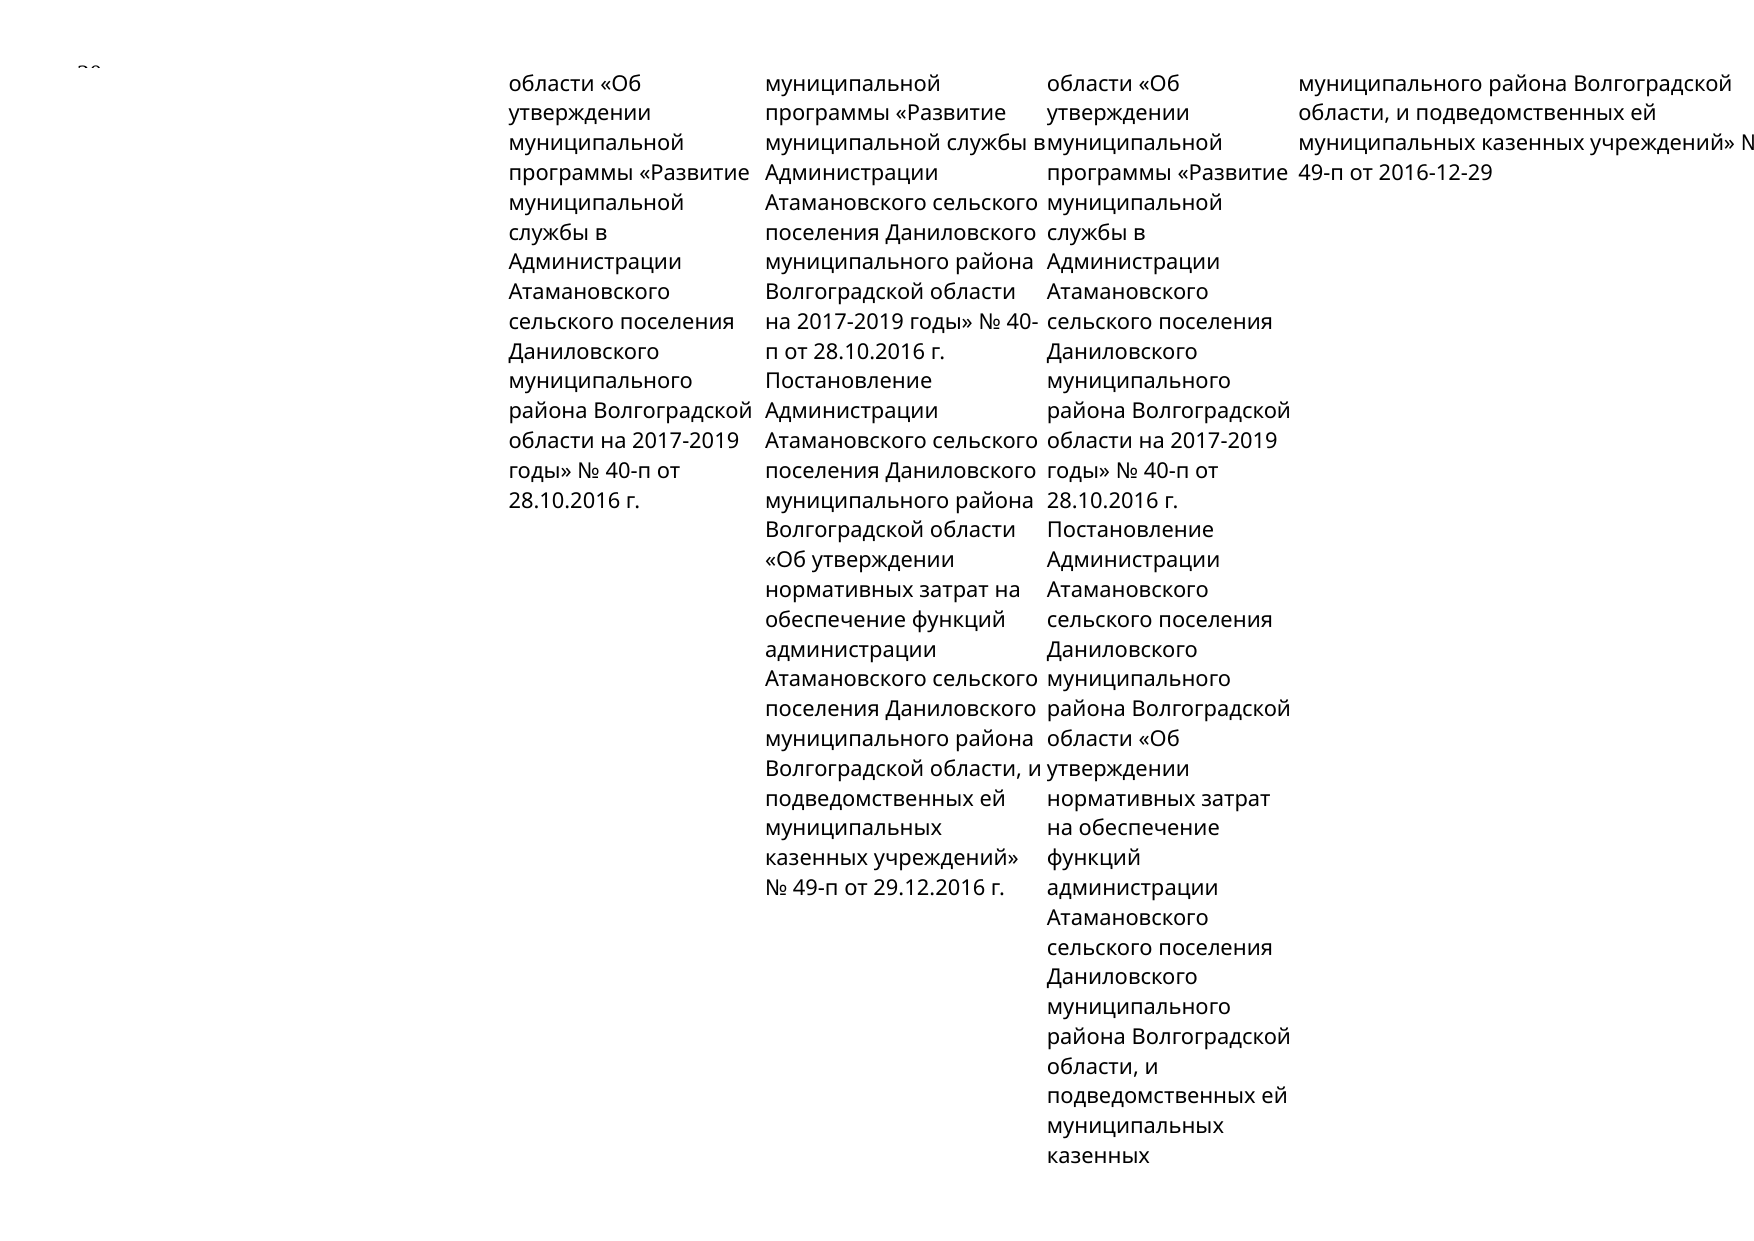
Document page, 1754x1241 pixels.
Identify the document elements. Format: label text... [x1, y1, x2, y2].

table_cell [109, 68, 304, 1170]
table_cell [305, 68, 508, 1170]
table_cell 2 [77, 68, 109, 1170]
table_cell Постановление Администрации Атамановского сельского поселения Даниловского муниципального района Волгоградской области «Об утверждении нормативных затрат на обеспечение функций администрации Атамановского сельского поселения Даниловского муниципального района Волгоградской области, и подведомственных ей муниципальных казенных учреждений» № 49-п от 2016-12-29 [1298, 68, 1754, 1170]
table_cell муниципальной программы «Развитие муниципальной службы в Администрации Атамановского сельского поселения Даниловского муниципального района Волгоградской области на 2017-2019 годы» № 40-п от 28.10.2016 г. Постановление Администрации Атамановского сельского поселения Даниловского муниципального района Волгоградской области «Об утверждении нормативных затрат на обеспечение функций администрации Атамановского сельского поселения Даниловского муниципального района Волгоградской области, и подведомственных ей муниципальных казенных учреждений» № 49-п от 29.12.2016 г. [765, 68, 1047, 1170]
table_cell области «Об утверждении муниципальной программы «Развитие муниципальной службы в Администрации Атамановского сельского поселения Даниловского муниципального района Волгоградской области на 2017-2019 годы» № 40-п от 28.10.2016 г. [508, 68, 765, 1170]
table_cell области «Об утверждении муниципальной программы «Развитие муниципальной службы в Администрации Атамановского сельского поселения Даниловского муниципального района Волгоградской области на 2017-2019 годы» № 40-п от 28.10.2016 г. Постановление Администрации Атамановского сельского поселения Даниловского муниципального района Волгоградской области «Об утверждении нормативных затрат на обеспечение функций администрации Атамановского сельского поселения Даниловского муниципального района Волгоградской области, и подведомственных ей муниципальных казенных [1047, 68, 1298, 1170]
